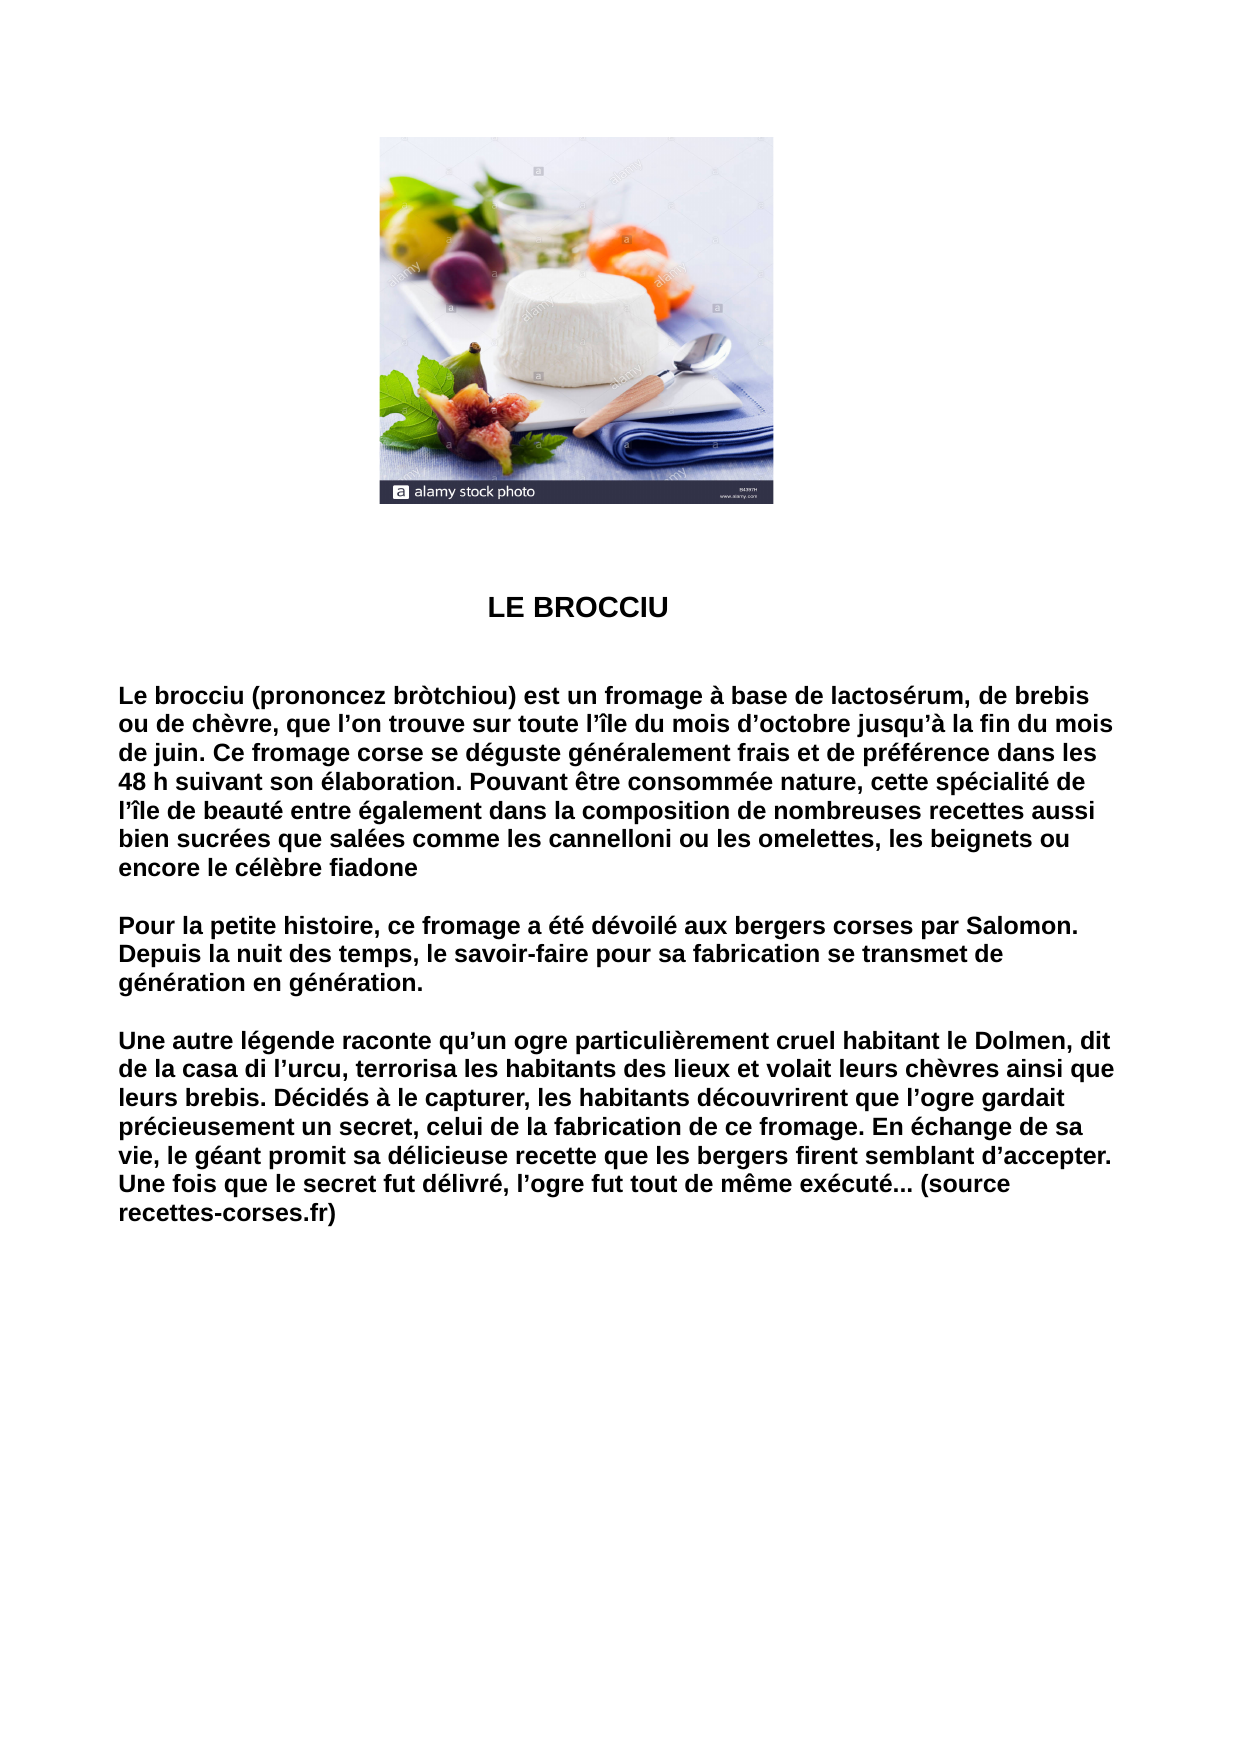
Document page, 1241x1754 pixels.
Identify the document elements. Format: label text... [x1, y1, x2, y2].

text LE BROCCIU [118, 590, 1122, 623]
text Pour la petite histoire, ce fromage a été dévoilé aux bergers corses par Salomon. Depuis la nuit des temps, le savoir-faire pour sa fabrication se transmet de génération en génération. [118, 911, 1122, 997]
text Le brocciu (prononcez bròtchiou) est un fromage à base de lactosérum, de brebis ou de chèvre, que l’on trouve sur toute l’île du mois d’octobre jusqu’à la fin du mois de juin. Ce fromage corse se déguste généralement frais et de préférence dans les 48 h suivant son élaboration. Pouvant être consommée nature, cette spécialité de l’île de beauté entre également dans la composition de nombreuses recettes aussi bien sucrées que salées comme les cannelloni ou les omelettes, les beignets ou encore le célèbre fiadone [118, 681, 1122, 882]
text Une autre légende raconte qu’un ogre particulièrement cruel habitant le Dolmen, dit de la casa di l’urcu, terrorisa les habitants des lieux et volait leurs chèvres ainsi que leurs brebis. Décidés à le capturer, les habitants découvrirent que l’ogre gardait précieusement un secret, celui de la fabrication de ce fromage. En échange de sa vie, le géant promit sa délicieuse recette que les bergers firent semblant d’accepter. Une fois que le secret fut délivré, l’ogre fut tout de même exécuté... (source recettes-corses.fr) [118, 1026, 1122, 1227]
picture [379, 137, 774, 504]
